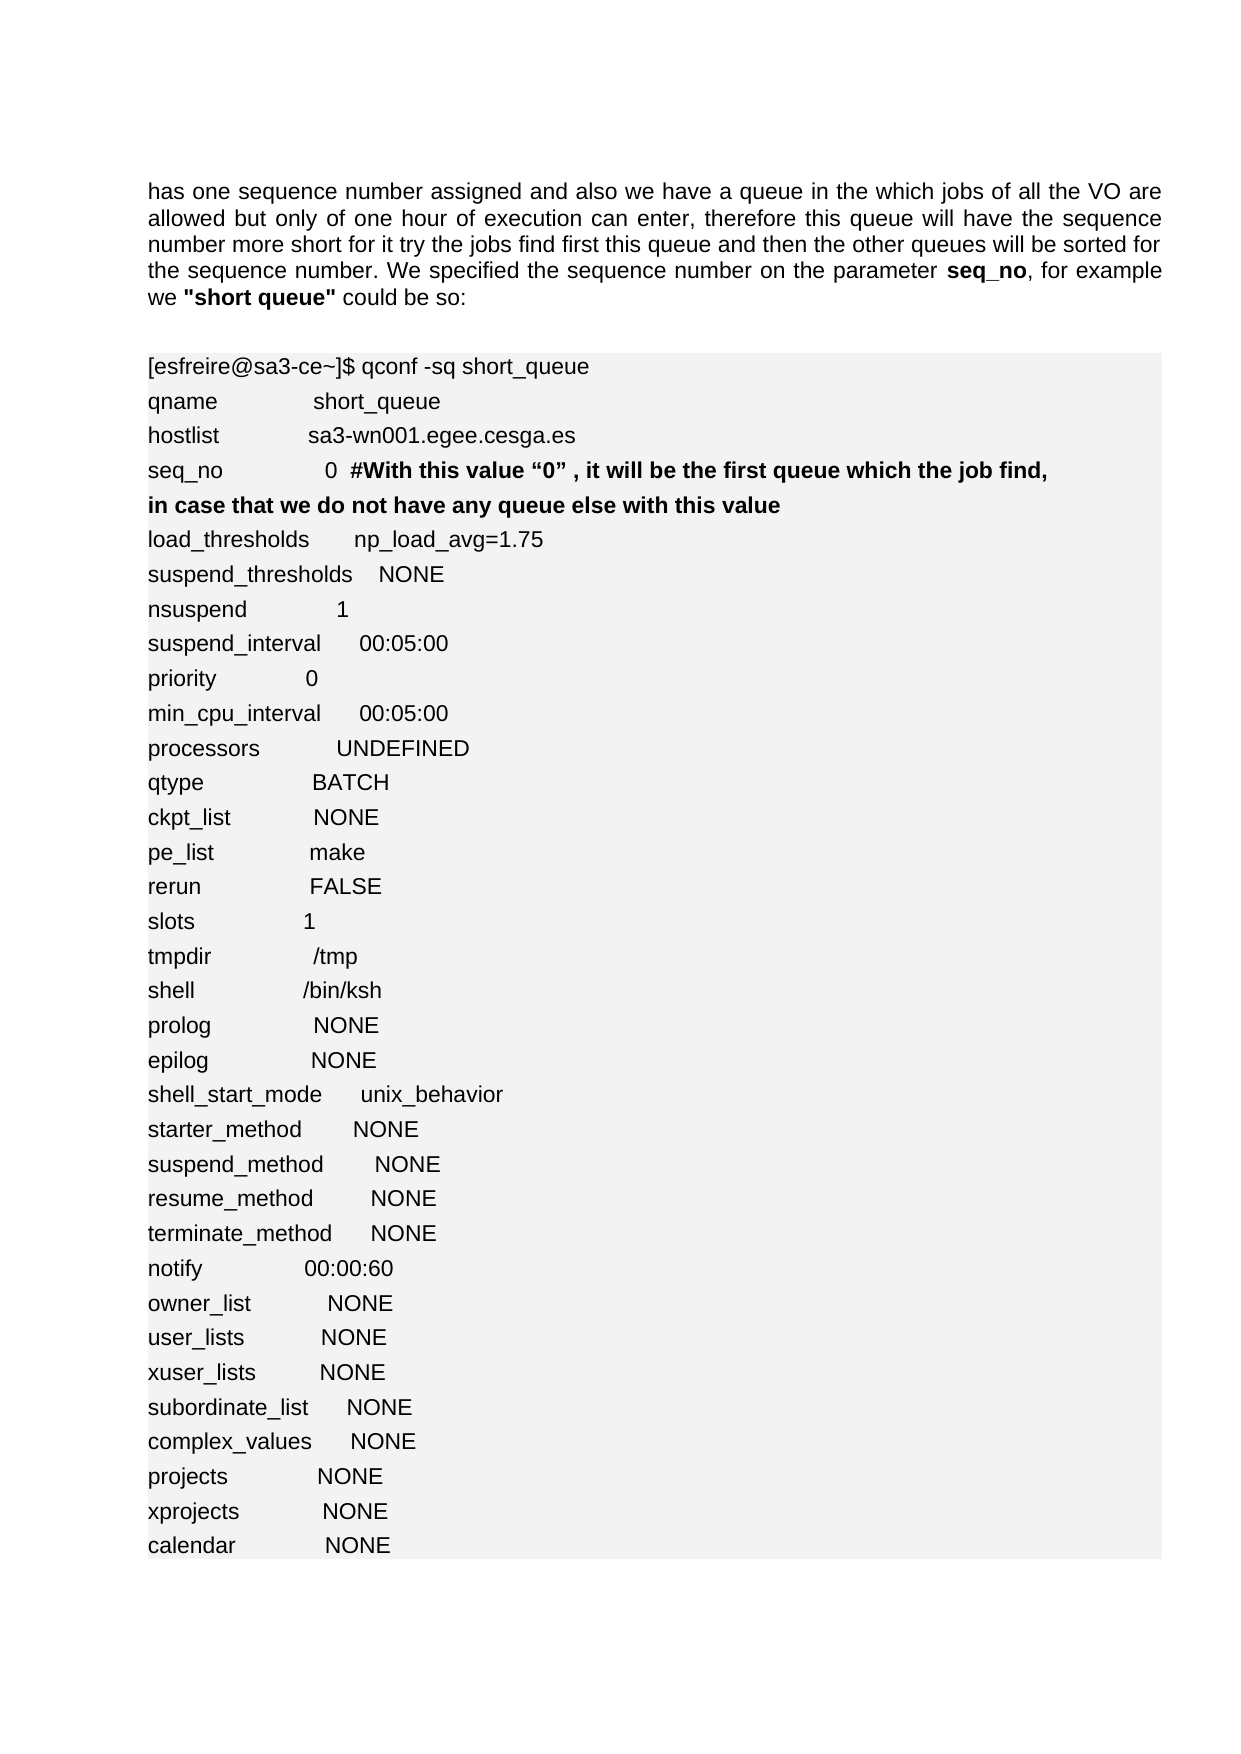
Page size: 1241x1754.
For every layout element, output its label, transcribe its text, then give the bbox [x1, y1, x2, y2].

text subordinate_list NONE [148, 1393, 1162, 1420]
text terminate_method NONE [148, 1220, 1162, 1246]
text suspend_thresholds NONE [148, 561, 1162, 587]
text user_lists NONE [148, 1324, 1162, 1351]
text resume_method NONE [148, 1185, 1162, 1212]
text nsuspend 1 [148, 596, 1162, 622]
text has one sequence number assigned and also we have a queue in the which jobs of all the VO are allowed but only of one hour of execution can enter, therefore this queue will have the sequence number more short for it try the jobs find first this queue and then the other queues will be sorted for the sequence number. We specified the sequence number on the parameter seq_no, for example we "short queue" could be so: [148, 178, 1162, 310]
text min_cpu_interval 00:05:00 [148, 700, 1162, 726]
text notify 00:00:60 [148, 1255, 1162, 1281]
text ckpt_list NONE [148, 804, 1162, 830]
text in case that we do not have any queue else with this value [148, 492, 1162, 518]
text epilog NONE [148, 1047, 1162, 1073]
text owner_list NONE [148, 1289, 1162, 1316]
text complex_values NONE [148, 1428, 1162, 1454]
text suspend_interval 00:05:00 [148, 630, 1162, 657]
text seq_no 0 #With this value “0” , it will be the first queue which the job find, [148, 457, 1162, 483]
text xprojects NONE [148, 1498, 1162, 1524]
text priority 0 [148, 665, 1162, 691]
text processors UNDEFINED [148, 734, 1162, 761]
text prolog NONE [148, 1012, 1162, 1038]
text starter_method NONE [148, 1116, 1162, 1142]
text shell /bin/ksh [148, 977, 1162, 1004]
text hostlist sa3-wn001.egee.cesga.es [148, 422, 1162, 449]
text qname short_queue [148, 388, 1162, 414]
text slots 1 [148, 908, 1162, 934]
text [esfreire@sa3-ce~]$ qconf -sq short_queue [148, 353, 1162, 379]
text pe_list make [148, 838, 1162, 865]
text suspend_method NONE [148, 1151, 1162, 1177]
text xuser_lists NONE [148, 1359, 1162, 1385]
text load_thresholds np_load_avg=1.75 [148, 526, 1162, 553]
text rerun FALSE [148, 873, 1162, 899]
text projects NONE [148, 1463, 1162, 1489]
text calendar NONE [148, 1532, 1162, 1559]
text shell_start_mode unix_behavior [148, 1081, 1162, 1108]
text qtype BATCH [148, 769, 1162, 796]
text tmpdir /tmp [148, 943, 1162, 969]
